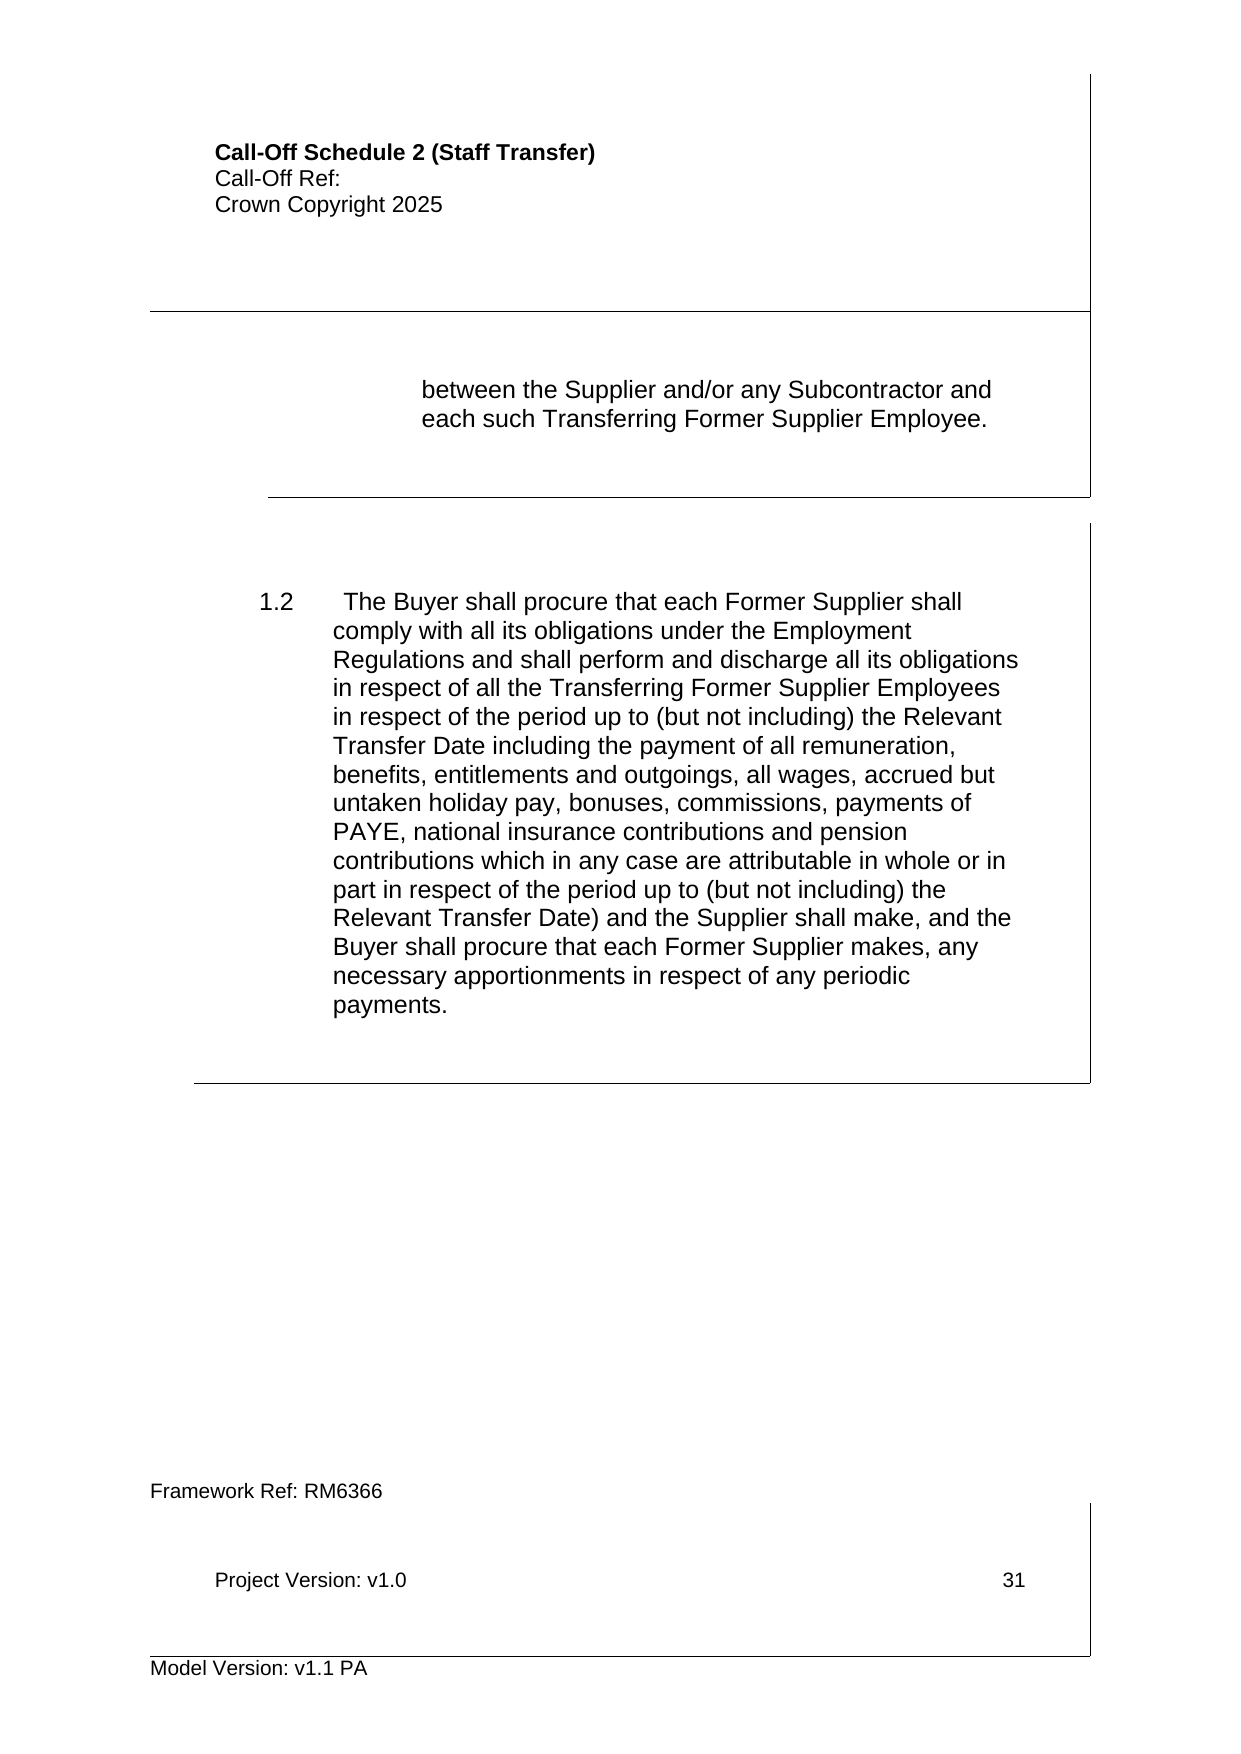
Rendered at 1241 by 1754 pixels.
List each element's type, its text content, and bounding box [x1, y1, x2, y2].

list as a result of the operation of the Employment Regulations, the contracts of employment between each Former Supplier and the Transferring Former Supplier Employees (except in relation to any terms disapplied through the operation of regulation 10(2) of the Employment Regulations) shall have effect on and from the Relevant Transfer Date as if originally made between the Supplier and/or any Subcontractor and each such Transferring Former Supplier Employee. [268, 311, 1090, 497]
list The Buyer shall procure that each Former Supplier shall comply with all its obligations under the Employment Regulations and shall perform and discharge all its obligations in respect of all the Transferring Former Supplier Employees in respect of the period up to (but not including) the Relevant Transfer Date including the payment of all remuneration, benefits, entitlements and outgoings, all wages, accrued but untaken holiday pay, bonuses, commissions, payments of PAYE, national insurance contributions and pension contributions which in any case are attributable in whole or in part in respect of the period up to (but not including) the Relevant Transfer Date) and the Supplier shall make, and the Buyer shall procure that each Former Supplier makes, any necessary apportionments in respect of any periodic payments. [194, 522, 1090, 1083]
